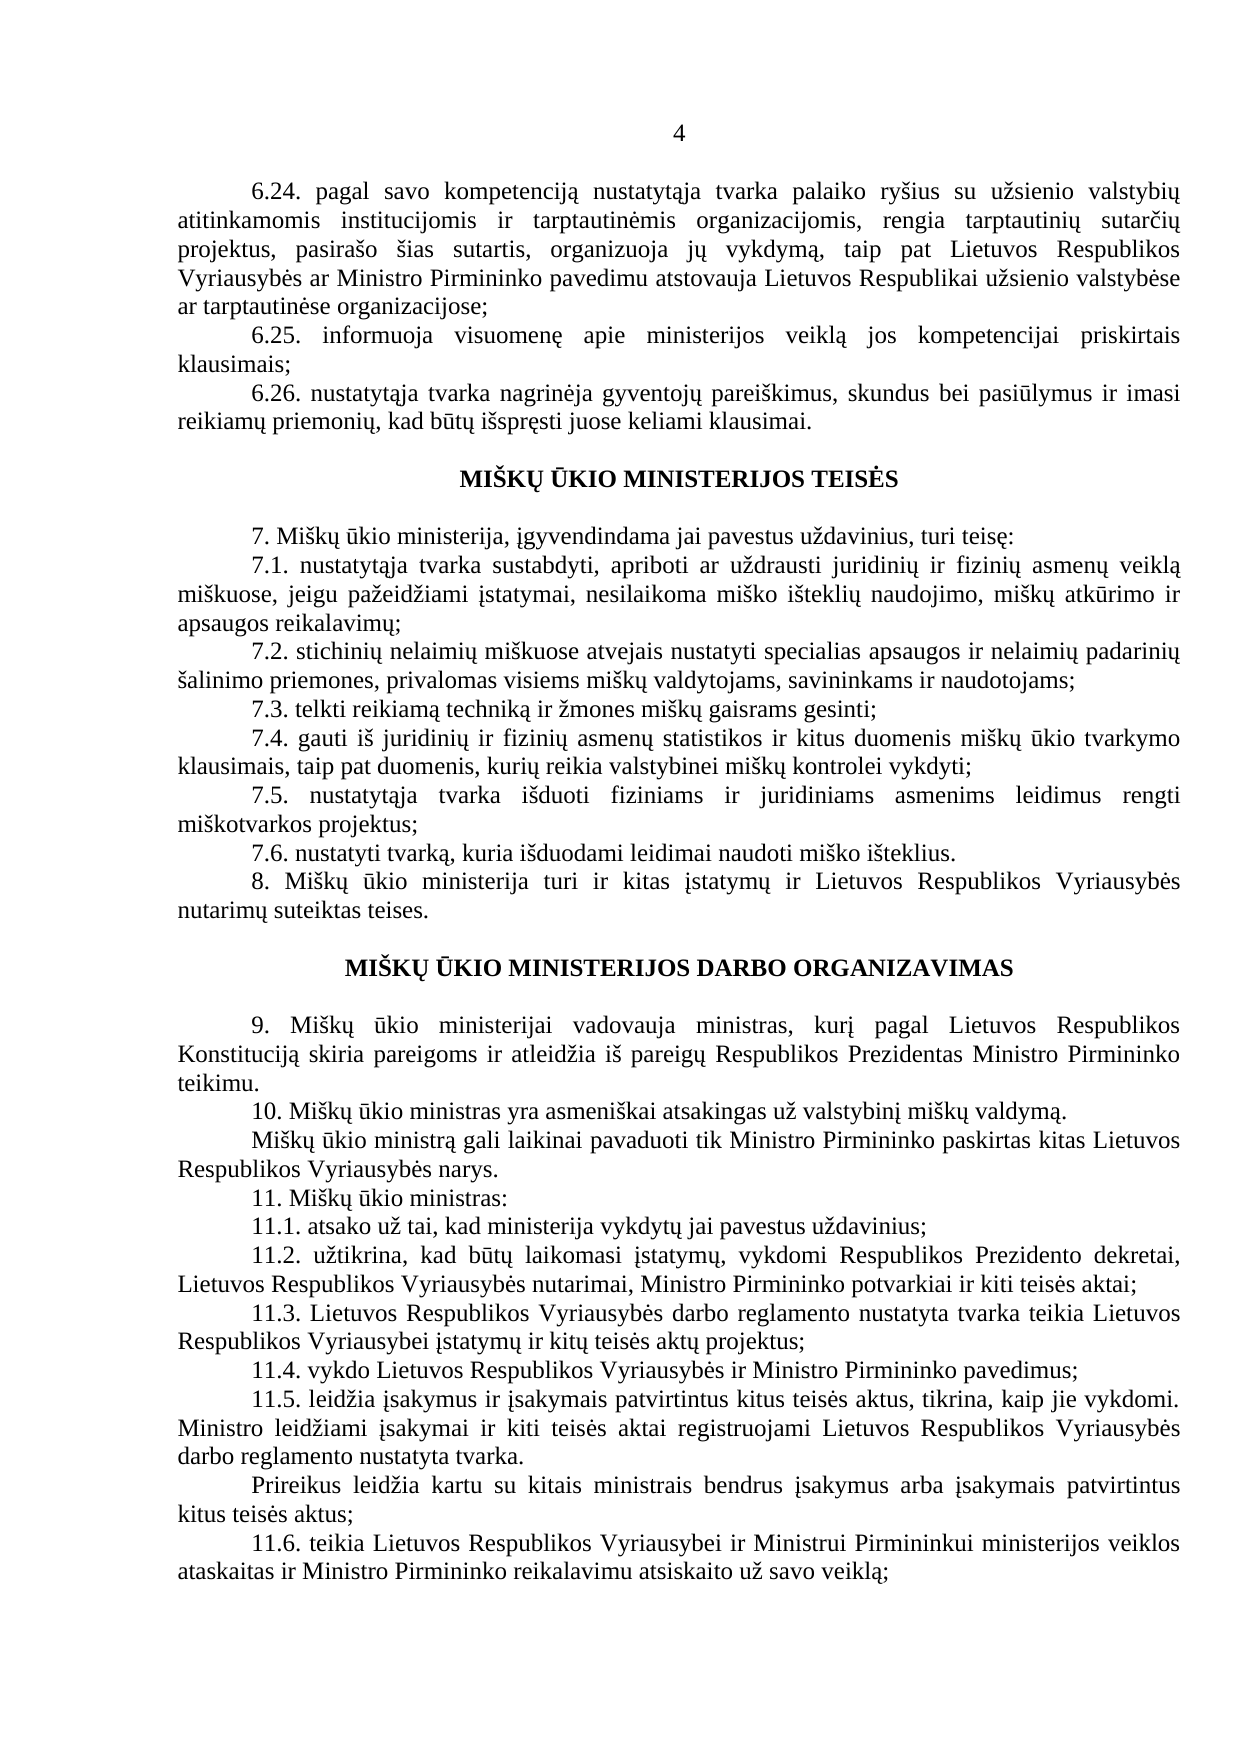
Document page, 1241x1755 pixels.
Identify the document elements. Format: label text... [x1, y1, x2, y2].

text Miškų ūkio ministerijos teisės [177, 464, 1181, 493]
text 7.6. nustatyti tvarką, kuria išduodami leidimai naudoti miško išteklius. [177, 838, 1181, 866]
text 7. Miškų ūkio ministerija, įgyvendindama jai pavestus uždavinius, turi teisę: [177, 521, 1181, 550]
text 11.5. leidžia įsakymus ir įsakymais patvirtintus kitus teisės aktus, tikrina, kaip jie vykdomi. Ministro leidžiami įsakymai ir kiti teisės aktai registruojami Lietuvos Respublikos Vyriausybės darbo reglamento nustatyta tvarka. [177, 1384, 1181, 1470]
text 8. Miškų ūkio ministerija turi ir kitas įstatymų ir Lietuvos Respublikos Vyriausybės nutarimų suteiktas teises. [177, 866, 1181, 924]
text 7.4. gauti iš juridinių ir fizinių asmenų statistikos ir kitus duomenis miškų ūkio tvarkymo klausimais, taip pat duomenis, kurių reikia valstybinei miškų kontrolei vykdyti; [177, 723, 1181, 780]
text 7.1. nustatytąja tvarka sustabdyti, apriboti ar uždrausti juridinių ir fizinių asmenų veiklą miškuose, jeigu pažeidžiami įstatymai, nesilaikoma miško išteklių naudojimo, miškų atkūrimo ir apsaugos reikalavimų; [177, 550, 1181, 636]
text 11. Miškų ūkio ministras: [177, 1183, 1181, 1211]
text Miškų ūkio ministrą gali laikinai pavaduoti tik Ministro Pirmininko paskirtas kitas Lietuvos Respublikos Vyriausybės narys. [177, 1125, 1181, 1183]
text 6.24. pagal savo kompetenciją nustatytąja tvarka palaiko ryšius su užsienio valstybių atitinkamomis institucijomis ir tarptautinėmis organizacijomis, rengia tarptautinių sutarčių projektus, pasirašo šias sutartis, organizuoja jų vykdymą, taip pat Lietuvos Respublikos Vyriausybės ar Ministro Pirmininko pavedimu atstovauja Lietuvos Respublikai užsienio valstybėse ar tarptautinėse organizacijose; [177, 176, 1181, 320]
text 11.6. teikia Lietuvos Respublikos Vyriausybei ir Ministrui Pirmininkui ministerijos veiklos ataskaitas ir Ministro Pirmininko reikalavimu atsiskaito už savo veiklą; [177, 1528, 1181, 1585]
text 11.2. užtikrina, kad būtų laikomasi įstatymų, vykdomi Respublikos Prezidento dekretai, Lietuvos Respublikos Vyriausybės nutarimai, Ministro Pirmininko potvarkiai ir kiti teisės aktai; [177, 1240, 1181, 1298]
text 9. Miškų ūkio ministerijai vadovauja ministras, kurį pagal Lietuvos Respublikos Konstituciją skiria pareigoms ir atleidžia iš pareigų Respublikos Prezidentas Ministro Pirmininko teikimu. [177, 1010, 1181, 1096]
text Prireikus leidžia kartu su kitais ministrais bendrus įsakymus arba įsakymais patvirtintus kitus teisės aktus; [177, 1470, 1181, 1528]
text 7.5. nustatytąja tvarka išduoti fiziniams ir juridiniams asmenims leidimus rengti miškotvarkos projektus; [177, 780, 1181, 838]
text 10. Miškų ūkio ministras yra asmeniškai atsakingas už valstybinį miškų valdymą. [177, 1096, 1181, 1125]
text 6.25. informuoja visuomenę apie ministerijos veiklą jos kompetencijai priskirtais klausimais; [177, 320, 1181, 378]
text 11.1. atsako už tai, kad ministerija vykdytų jai pavestus uždavinius; [177, 1211, 1181, 1240]
text 6.26. nustatytąja tvarka nagrinėja gyventojų pareiškimus, skundus bei pasiūlymus ir imasi reikiamų priemonių, kad būtų išspręsti juose keliami klausimai. [177, 378, 1181, 435]
text 7.3. telkti reikiamą techniką ir žmones miškų gaisrams gesinti; [177, 694, 1181, 723]
text 11.4. vykdo Lietuvos Respublikos Vyriausybės ir Ministro Pirmininko pavedimus; [177, 1355, 1181, 1384]
text 11.3. Lietuvos Respublikos Vyriausybės darbo reglamento nustatyta tvarka teikia Lietuvos Respublikos Vyriausybei įstatymų ir kitų teisės aktų projektus; [177, 1298, 1181, 1355]
text 7.2. stichinių nelaimių miškuose atvejais nustatyti specialias apsaugos ir nelaimių padarinių šalinimo priemones, privalomas visiems miškų valdytojams, savininkams ir naudotojams; [177, 636, 1181, 694]
text Miškų ūkio ministerijos darbo organizavimas [177, 953, 1181, 981]
